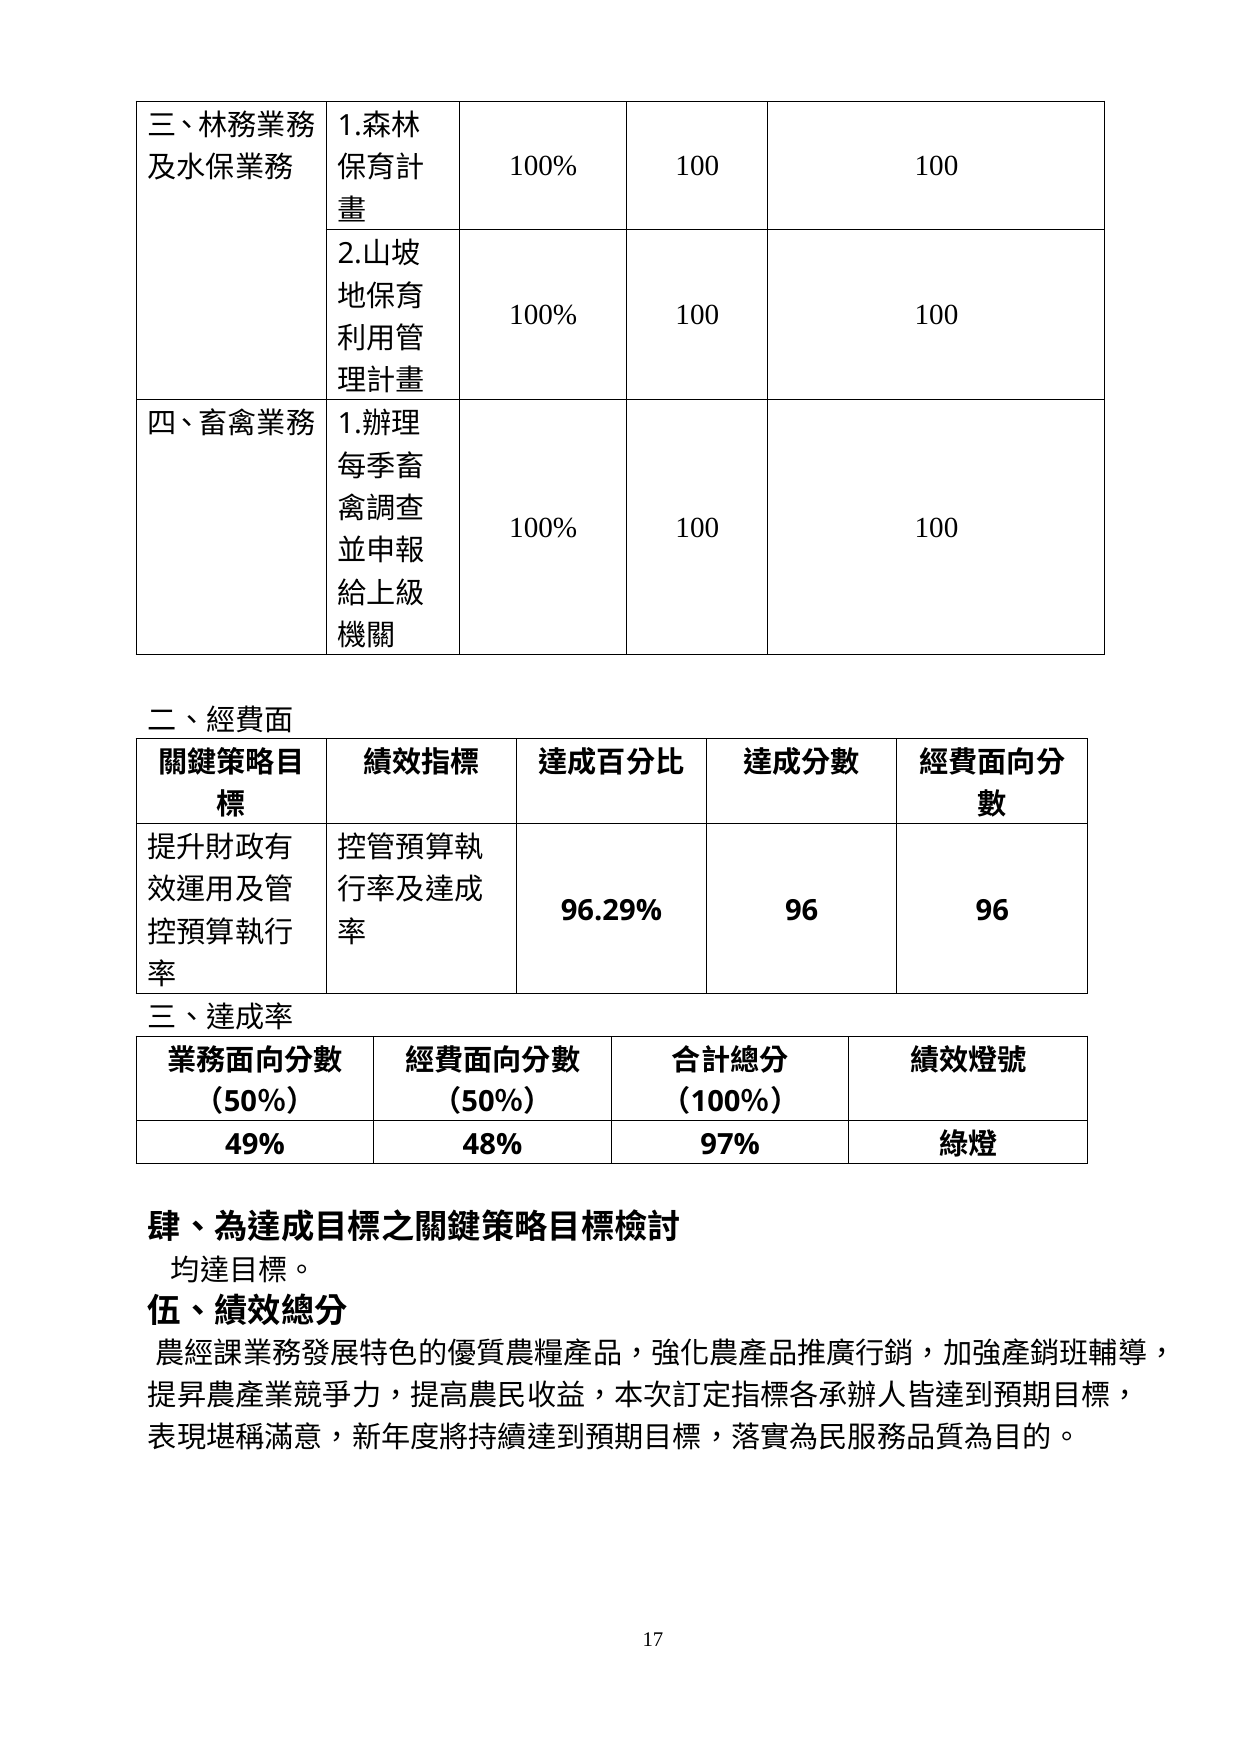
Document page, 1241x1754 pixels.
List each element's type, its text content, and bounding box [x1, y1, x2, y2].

table_cell 100 [627, 400, 767, 654]
table_cell 96 [707, 824, 896, 993]
text 伍、績效總分 [148, 1289, 1157, 1330]
table_header 績效燈號 [849, 1037, 1087, 1120]
table_header 合計總分（100％） [612, 1037, 848, 1120]
table_cell 100% [460, 400, 626, 654]
table_cell 100 [627, 102, 767, 229]
table_cell 控管預算執行率及達成率 [327, 824, 516, 993]
table_cell 100 [768, 230, 1104, 399]
table_cell 三、林務業務及水保業務 [137, 102, 326, 399]
table_cell 提升財政有效運用及管控預算執行率 [137, 824, 326, 993]
table_cell 1.森林保育計畫 [327, 102, 459, 229]
table_header 關鍵策略目標 [137, 739, 326, 823]
table_cell 97% [612, 1121, 848, 1163]
table_cell 100 [768, 102, 1104, 229]
table_cell 100% [460, 102, 626, 229]
table_cell 100 [768, 400, 1104, 654]
table_cell 96.29% [517, 824, 706, 993]
text 二、經費面 [148, 697, 1157, 738]
table_header 經費面向分數 （50％） [374, 1037, 611, 1120]
text 農經課業務發展特色的優質農糧產品，強化農產品推廣行銷，加強產銷班輔導，提昇農產業競爭力，提高農民收益，本次訂定指標各承辦人皆達到預期目標，表現堪稱滿意，新年度將持續達到預期目標，落實為民服務品質為目的。 [148, 1330, 1157, 1455]
table_cell 100 [627, 230, 767, 399]
table_cell 四、畜禽業務 [137, 400, 326, 654]
table_cell 100% [460, 230, 626, 399]
text 肆、為達成目標之關鍵策略目標檢討 [148, 1205, 1157, 1247]
table_cell 96 [897, 824, 1087, 993]
text 均達目標。 [148, 1247, 1157, 1289]
table_header 達成分數 [707, 739, 896, 823]
table_header 達成百分比 [517, 739, 706, 823]
table_cell 1.辦理每季畜禽調查並申報給上級機關 [327, 400, 459, 654]
table_header 業務面向分數 （50％） [137, 1037, 373, 1120]
table_cell 48% [374, 1121, 611, 1163]
table_cell 2.山坡地保育利用管理計畫 [327, 230, 459, 399]
table_cell 綠燈 [849, 1121, 1087, 1163]
table_cell 49% [137, 1121, 373, 1163]
table_header 績效指標 [327, 739, 516, 823]
text 三、達成率 [148, 994, 1157, 1036]
table_header 經費面向分數 [897, 739, 1087, 823]
